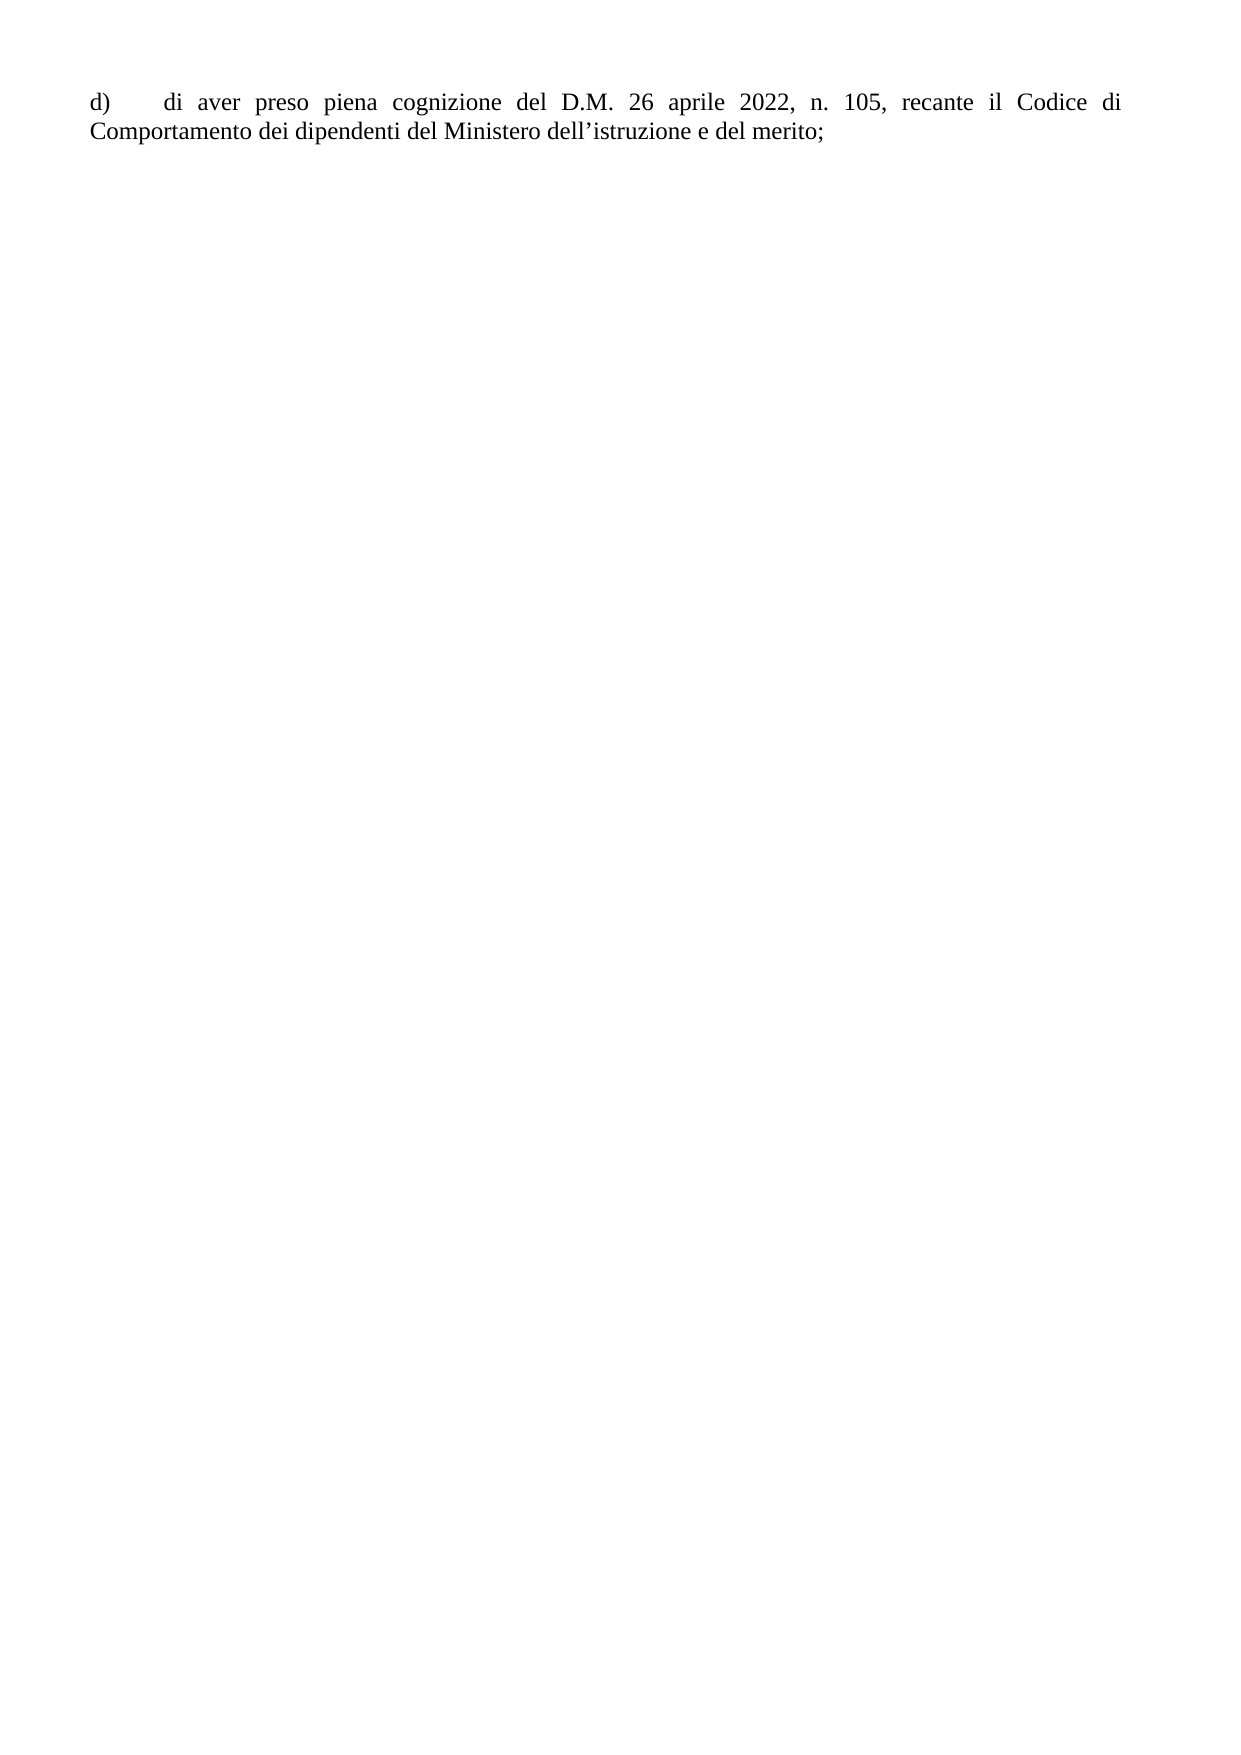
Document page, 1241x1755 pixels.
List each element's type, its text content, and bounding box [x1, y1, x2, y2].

list di aver preso piena cognizione del D.M. 26 aprile 2022, n. 105, recante il Codice di Comportamento dei dipendenti del Ministero dell’istruzione e del merito; [89, 87, 1122, 145]
